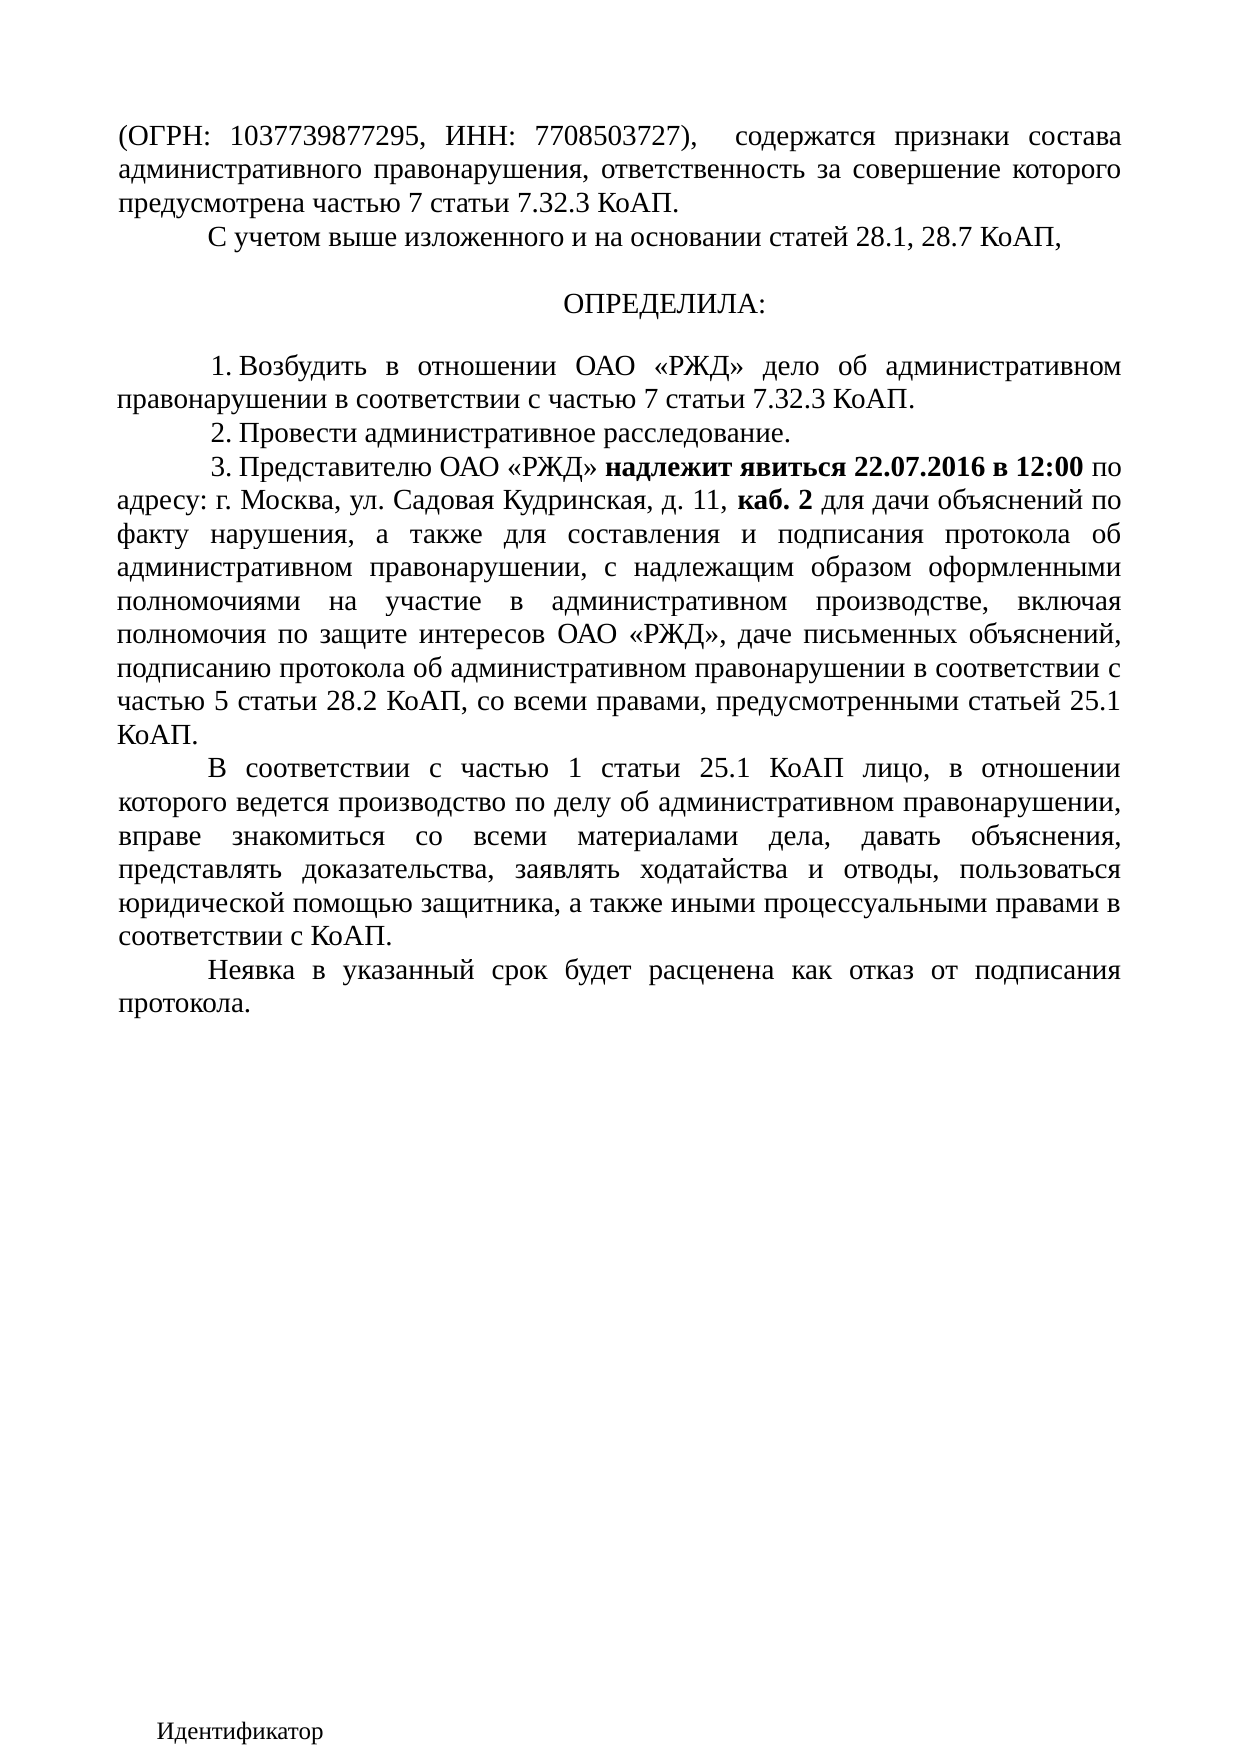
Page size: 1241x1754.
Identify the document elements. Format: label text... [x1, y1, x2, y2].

text С учетом выше изложенного и на основании статей 28.1, 28.7 КоАП, [118, 219, 1122, 252]
list Представителю ОАО «РЖД» надлежит явиться 22.07.2016 в 12:00 по адресу: г. Москва, ул. Садовая Кудринская, д. 11, каб. 2 для дачи объяснений по факту нарушения, а также для составления и подписания протокола об административном правонарушении, с надлежащим образом оформленными полномочиями на участие в административном производстве, включая полномочия по защите интересов ОАО «РЖД», даче письменных объяснений, подписанию протокола об административном правонарушении в соответствии с частью 5 статьи 28.2 КоАП, со всеми правами, предусмотренными статьей 25.1 КоАП. [117, 449, 1122, 751]
text Неявка в указанный срок будет расценена как отказ от подписания протокола. [118, 952, 1122, 1019]
list Провести административное расследование. [117, 415, 1122, 449]
text (ОГРН: 1037739877295, ИНН: 7708503727), содержатся признаки состава административного правонарушения, ответственность за совершение которого предусмотрена частью 7 статьи 7.32.3 КоАП. [118, 118, 1122, 219]
list Возбудить в отношении ОАО «РЖД» дело об административном правонарушении в соответствии с частью 7 статьи 7.32.3 КоАП. [117, 348, 1122, 415]
text ОПРЕДЕЛИЛА: [118, 286, 1122, 319]
text В соответствии с частью 1 статьи 25.1 КоАП лицо, в отношении которого ведется производство по делу об административном правонарушении, вправе знакомиться со всеми материалами дела, давать объяснения, представлять доказательства, заявлять ходатайства и отводы, пользоваться юридической помощью защитника, а также иными процессуальными правами в соответствии с КоАП. [118, 751, 1122, 952]
